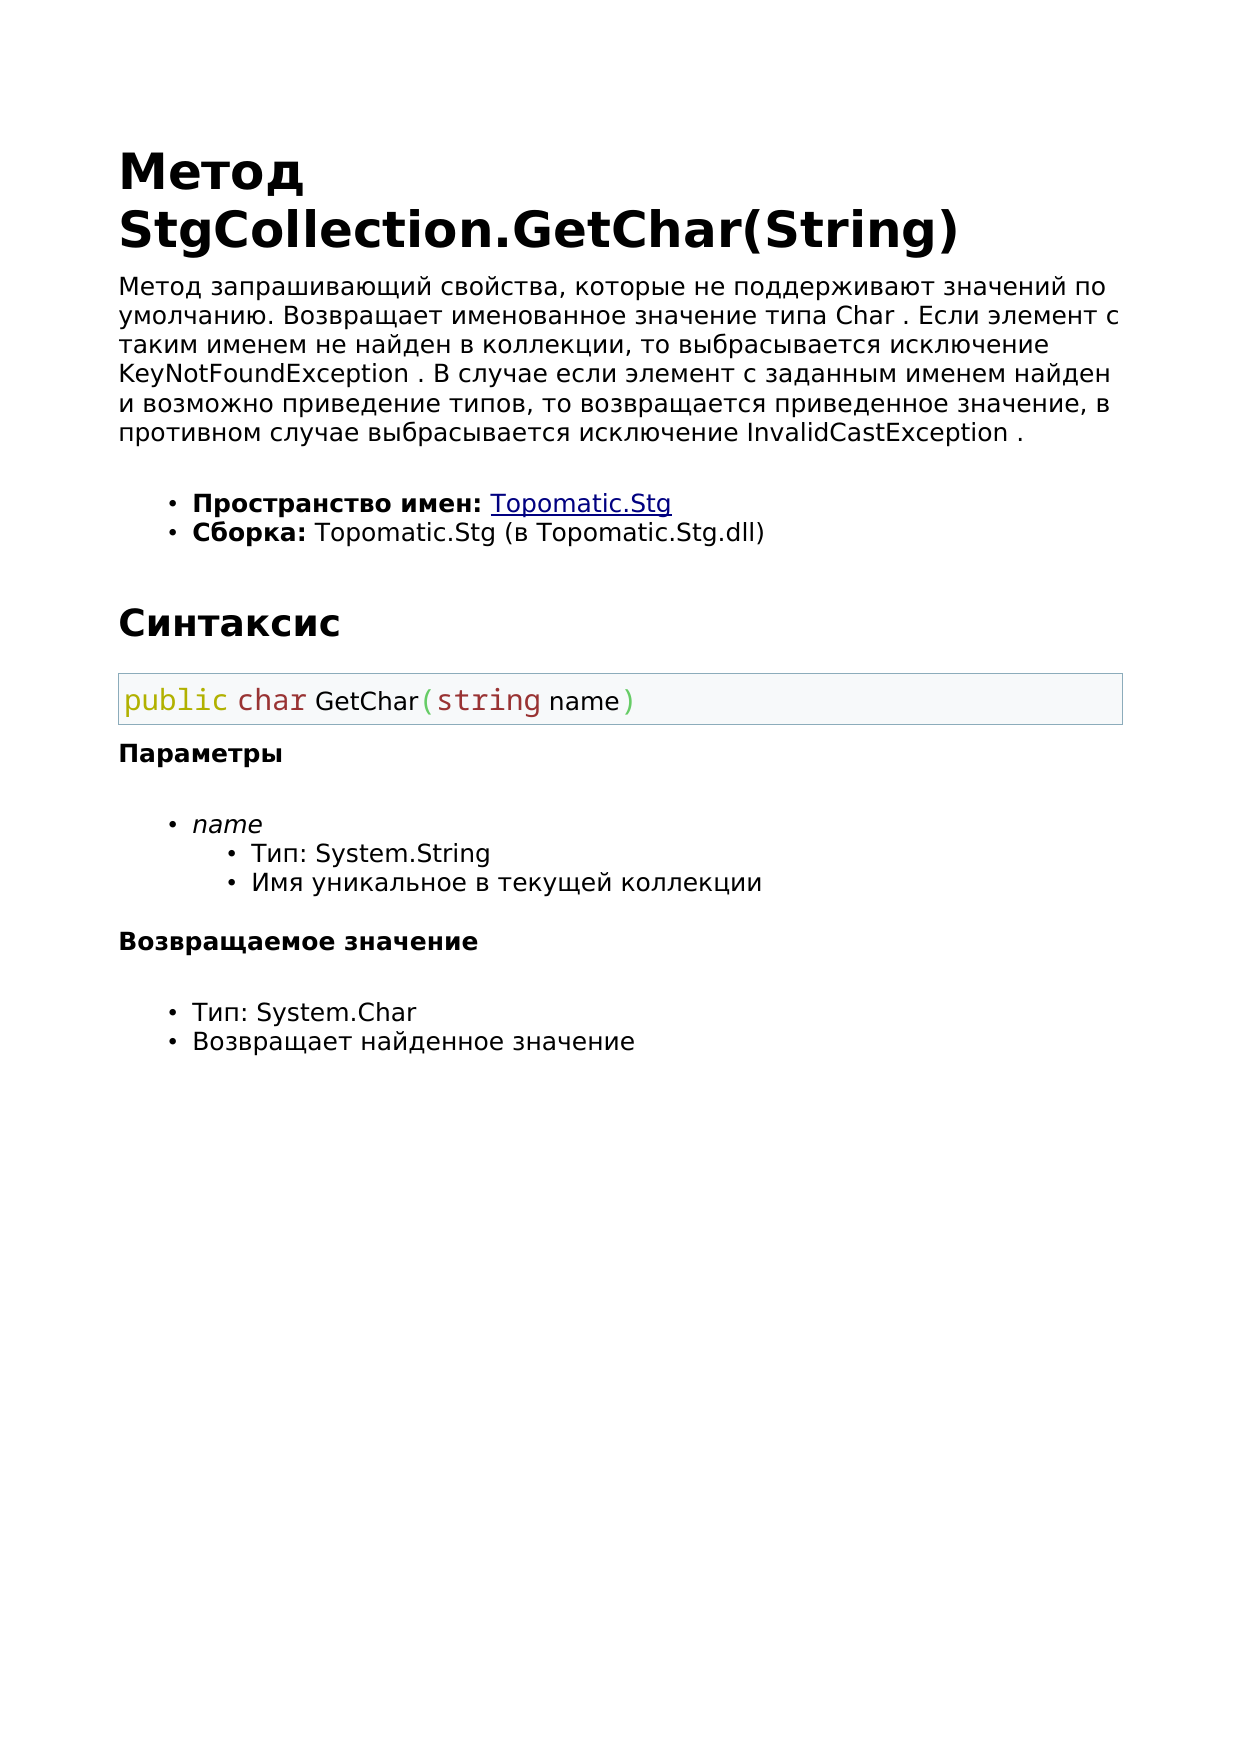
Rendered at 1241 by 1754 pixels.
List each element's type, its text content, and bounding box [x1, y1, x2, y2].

list name [177, 810, 1122, 839]
text Параметры [118, 739, 1122, 768]
subtitle Метод StgCollection.GetChar(String) [118, 143, 1122, 259]
list Возвращает найденное значение [177, 1028, 1122, 1057]
subtitle Синтаксис [118, 602, 1122, 646]
list Тип: System.Char [177, 998, 1122, 1028]
list Тип: System.String [236, 839, 1122, 869]
list Сборка: Topomatic.Stg (в Topomatic.Stg.dll) [177, 518, 1122, 547]
list Пространство имен: Topomatic.Stg [177, 489, 1122, 518]
list Имя уникальное в текущей коллекции [236, 869, 1122, 898]
table_header public char GetChar(string name) [119, 674, 1122, 724]
text Метод запрашивающий свойства, которые не поддерживают значений по умолчанию. Возвращает именованное значение типа Char . Если элемент с таким именем не найден в коллекции, то выбрасывается исключение KeyNotFoundException . В случае если элемент с заданным именем найден и возможно приведение типов, то возвращается приведенное значение, в противном случае выбрасывается исключение InvalidCastException . [118, 272, 1122, 447]
text Возвращаемое значение [118, 927, 1122, 956]
